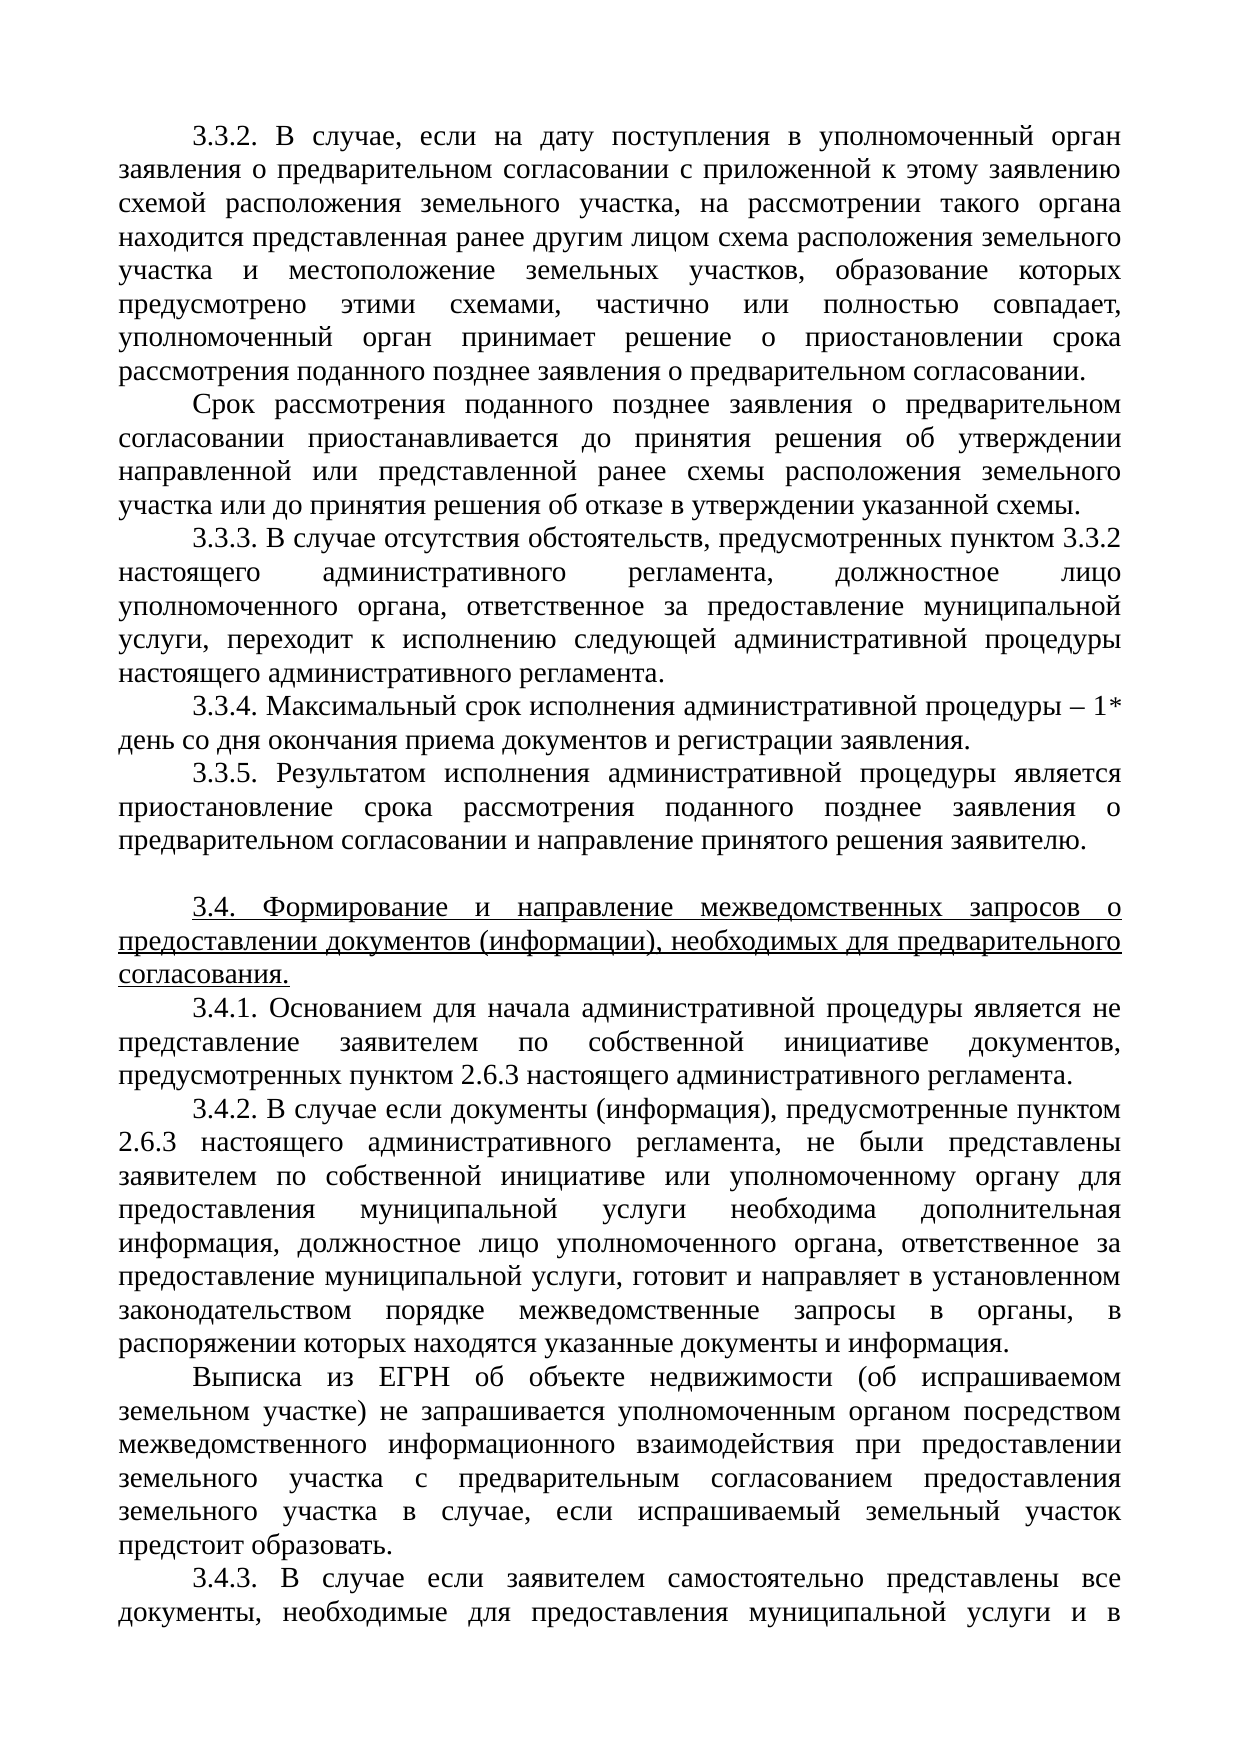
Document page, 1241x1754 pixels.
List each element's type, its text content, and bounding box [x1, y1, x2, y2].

text 3.3.3. В случае отсутствия обстоятельств, предусмотренных пунктом 3.3.2 настоящего административного регламента, должностное лицо уполномоченного органа, ответственное за предоставление муниципальной услуги, переходит к исполнению следующей административной процедуры настоящего административного регламента. [118, 521, 1122, 688]
text 3.3.2. В случае, если на дату поступления в уполномоченный орган заявления о предварительном согласовании с приложенной к этому заявлению схемой расположения земельного участка, на рассмотрении такого органа находится представленная ранее другим лицом схема расположения земельного участка и местоположение земельных участков, образование которых предусмотрено этими схемами, частично или полностью совпадает, уполномоченный орган принимает решение о приостановлении срока рассмотрения поданного позднее заявления о предварительном согласовании. [118, 118, 1122, 386]
text 3.4.2. В случае если документы (информация), предусмотренные пунктом 2.6.3 настоящего административного регламента, не были представлены заявителем по собственной инициативе или уполномоченному органу для предоставления муниципальной услуги необходима дополнительная информация, должностное лицо уполномоченного органа, ответственное за предоставление муниципальной услуги, готовит и направляет в установленном законодательством порядке межведомственные запросы в органы, в распоряжении которых находятся указанные документы и информация. [118, 1091, 1122, 1359]
text Выписка из ЕГРН об объекте недвижимости (об испрашиваемом земельном участке) не запрашивается уполномоченным органом посредством межведомственного информационного взаимодействия при предоставлении земельного участка с предварительным согласованием предоставления земельного участка в случае, если испрашиваемый земельный участок предстоит образовать. [118, 1359, 1122, 1560]
text 3.4. Формирование и направление межведомственных запросов о предоставлении документов (информации), необходимых для предварительного [118, 889, 1122, 952]
text Срок рассмотрения поданного позднее заявления о предварительном согласовании приостанавливается до принятия решения об утверждении направленной или представленной ранее схемы расположения земельного участка или до принятия решения об отказе в утверждении указанной схемы. [118, 386, 1122, 521]
text 3.3.4. Максимальный срок исполнения административной процедуры – 1* день со дня окончания приема документов и регистрации заявления. [118, 688, 1122, 755]
text 3.4.1. Основанием для начала административной процедуры является не представление заявителем по собственной инициативе документов, предусмотренных пунктом 2.6.3 настоящего административного регламента. [118, 990, 1122, 1091]
text 3.4.3. В случае если заявителем самостоятельно представлены все документы, необходимые для предоставления муниципальной услуги и в [118, 1560, 1122, 1627]
text согласования. [118, 954, 1122, 990]
text 3.3.5. Результатом исполнения административной процедуры является приостановление срока рассмотрения поданного позднее заявления о предварительном согласовании и направление принятого решения заявителю. [118, 755, 1122, 856]
